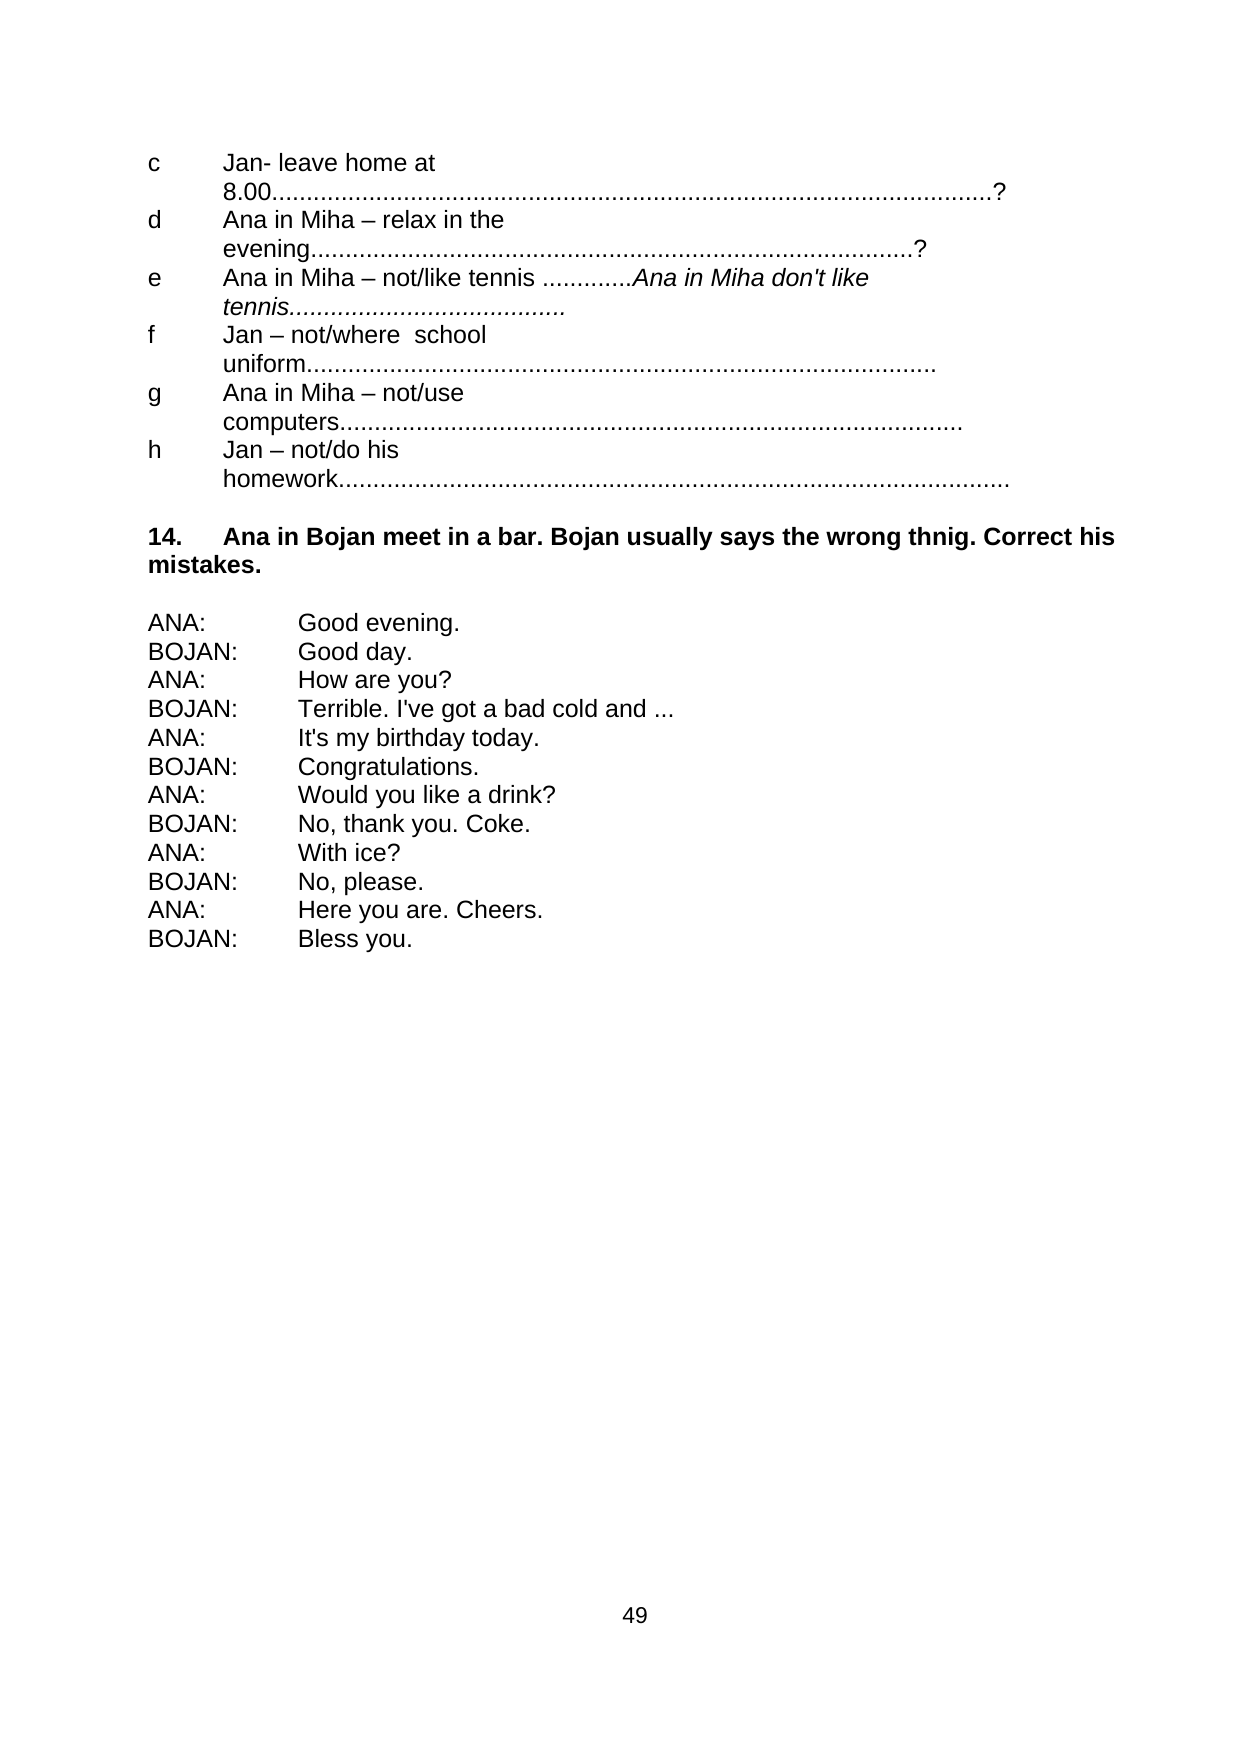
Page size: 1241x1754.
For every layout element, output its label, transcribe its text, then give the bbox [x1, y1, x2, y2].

text BOJAN: Congratulations. [148, 751, 1122, 780]
text ANA: Here you are. Cheers. [148, 895, 1122, 924]
text ANA: How are you? [148, 665, 1122, 694]
list Ana in Miha – relax in the evening.......................................................................................? [148, 205, 1122, 263]
text ANA: It's my birthday today. [148, 723, 1122, 751]
list Jan – not/where school uniform........................................................................................... [148, 320, 1122, 378]
list Ana in Miha – not/like tennis .............Ana in Miha don't like tennis........................................ [148, 263, 1122, 320]
text ANA: Would you like a drink? [148, 780, 1122, 809]
text BOJAN: Bless you. [148, 924, 1122, 953]
text BOJAN: Terrible. I've got a bad cold and ... [148, 694, 1122, 723]
list Ana in Miha – not/use computers.......................................................................................... [148, 378, 1122, 435]
list Jan – not/do his homework................................................................................................. [148, 435, 1122, 493]
text BOJAN: No, please. [148, 866, 1122, 895]
text BOJAN: Good day. [148, 636, 1122, 665]
text ANA: With ice? [148, 838, 1122, 866]
text 14. Ana in Bojan meet in a bar. Bojan usually says the wrong thnig. Correct his mistakes. [148, 521, 1122, 579]
text BOJAN: No, thank you. Coke. [148, 809, 1122, 838]
text ANA: Good evening. [148, 608, 1122, 636]
list Jan- leave home at 8.00........................................................................................................? [148, 148, 1122, 205]
